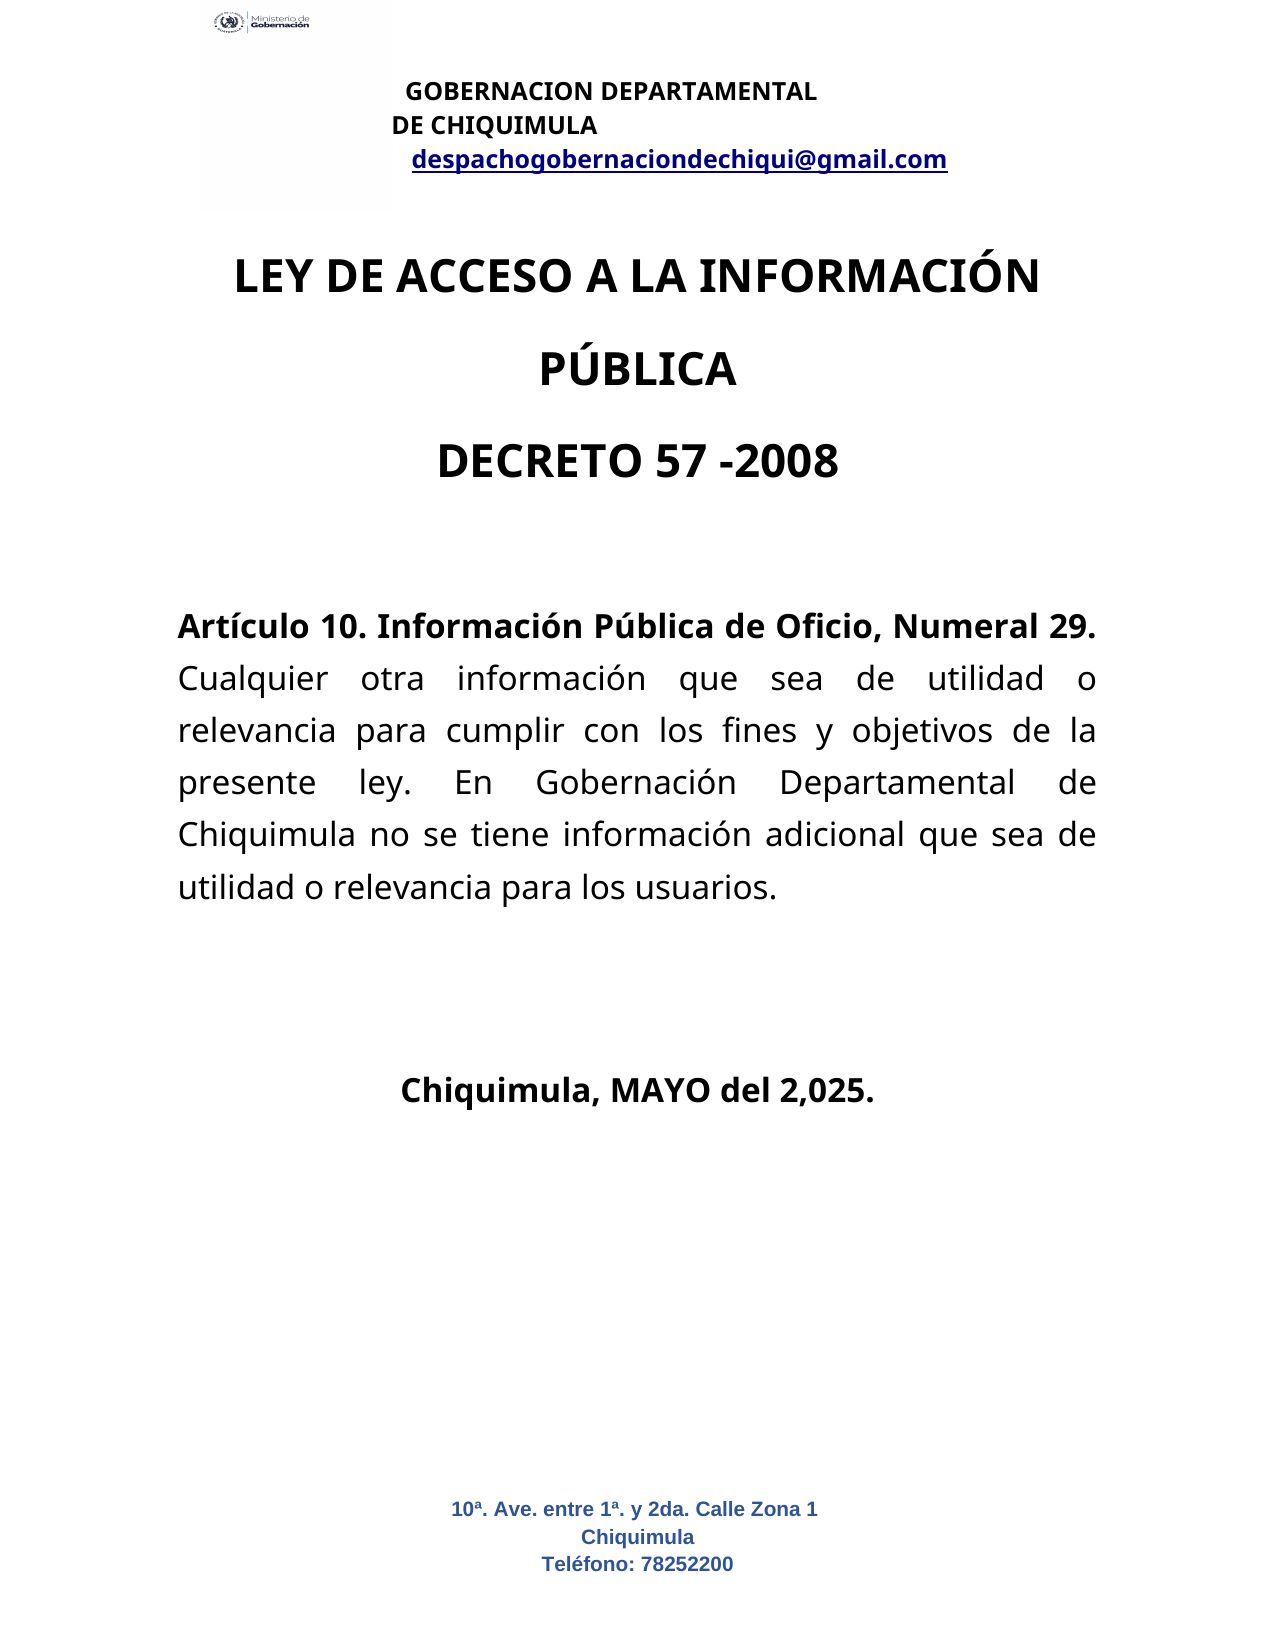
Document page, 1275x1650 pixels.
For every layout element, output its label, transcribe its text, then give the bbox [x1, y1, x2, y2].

text Artículo 10. Información Pública de Oficio, Numeral 29. Cualquier otra información que sea de utilidad o relevancia para cumplir con los fines y objetivos de la presente ley. En Gobernación Departamental de Chiquimula no se tiene información adicional que sea de utilidad o relevancia para los usuarios. [177, 602, 1098, 909]
text LEY DE ACCESO A LA INFORMACIÓN [177, 244, 1098, 306]
text PÚBLICA [177, 336, 1098, 398]
text Chiquimula, MAYO del 2,025. [177, 1066, 1098, 1112]
text DECRETO 57 -2008 [177, 429, 1098, 491]
